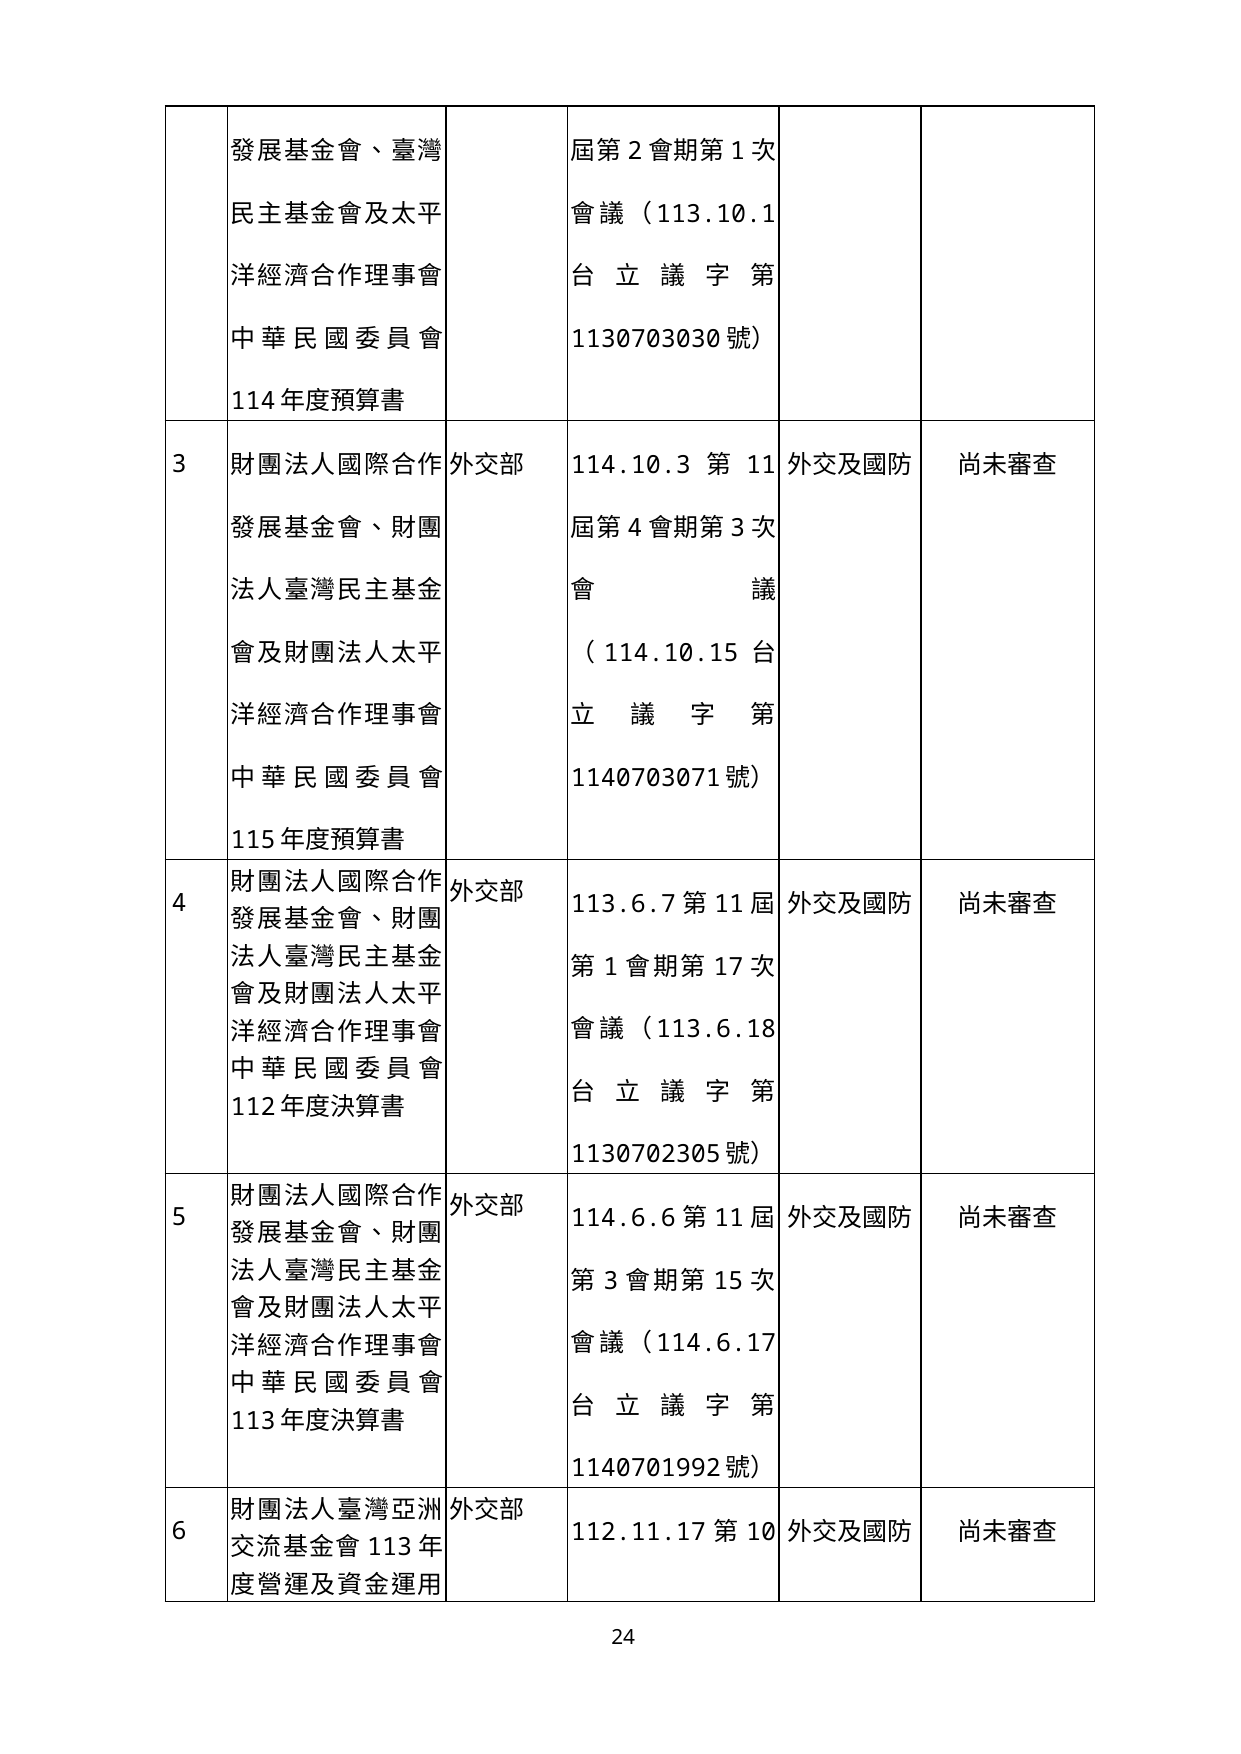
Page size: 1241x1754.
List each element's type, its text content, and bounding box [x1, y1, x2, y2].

table_cell [166, 107, 227, 419]
table_cell 外交部 [447, 421, 567, 858]
table_cell 112.11.17第10 [568, 1488, 778, 1601]
table_cell [780, 107, 920, 419]
table_cell 114.10.3第11屆第4會期第3次會議（114.10.15台立議字第1140703071號） [568, 421, 778, 858]
table_cell [166, 1174, 227, 1487]
table_cell 財團法人國際合作發展基金會、財團法人臺灣民主基金會及財團法人太平洋經濟合作理事會中華民國委員會113年度決算書 [228, 1174, 445, 1487]
table_cell 財團法人國際合作發展基金會、財團法人臺灣民主基金會及財團法人太平洋經濟合作理事會中華民國委員會115年度預算書 [228, 421, 445, 858]
table_cell 外交及國防 [780, 860, 920, 1173]
table_cell 114.6.6第11屆第3會期第15次會議（114.6.17台立議字第1140701992號） [568, 1174, 778, 1487]
table_cell 財團法人臺灣亞洲交流基金會113年度營運及資金運用 [228, 1488, 445, 1601]
table_cell 外交及國防 [780, 421, 920, 858]
table_cell 屆第2會期第1次會議（113.10.1台立議字第1130703030號） [568, 107, 778, 419]
table_cell 尚未審查 [922, 1174, 1094, 1487]
table_cell 尚未審查 [922, 421, 1094, 858]
table_cell 外交及國防 [780, 1488, 920, 1601]
table_cell 財團法人國際合作發展基金會、財團法人臺灣民主基金會及財團法人太平洋經濟合作理事會中華民國委員會112年度決算書 [228, 860, 445, 1173]
table_cell 外交及國防 [780, 1174, 920, 1487]
table_cell 113.6.7第11屆第1會期第17次會議（113.6.18台立議字第1130702305號） [568, 860, 778, 1173]
table_cell 尚未審查 [922, 860, 1094, 1173]
table_cell [447, 107, 567, 419]
table_cell [166, 1488, 227, 1601]
table_cell 外交部 [447, 1174, 567, 1487]
table_cell [166, 421, 227, 858]
table_cell 尚未審查 [922, 1488, 1094, 1601]
table_cell 外交部 [447, 860, 567, 1173]
table_cell [922, 107, 1094, 419]
table_cell 外交部 [447, 1488, 567, 1601]
table_cell 發展基金會、臺灣民主基金會及太平洋經濟合作理事會中華民國委員會114年度預算書 [228, 107, 445, 419]
table_cell [166, 860, 227, 1173]
